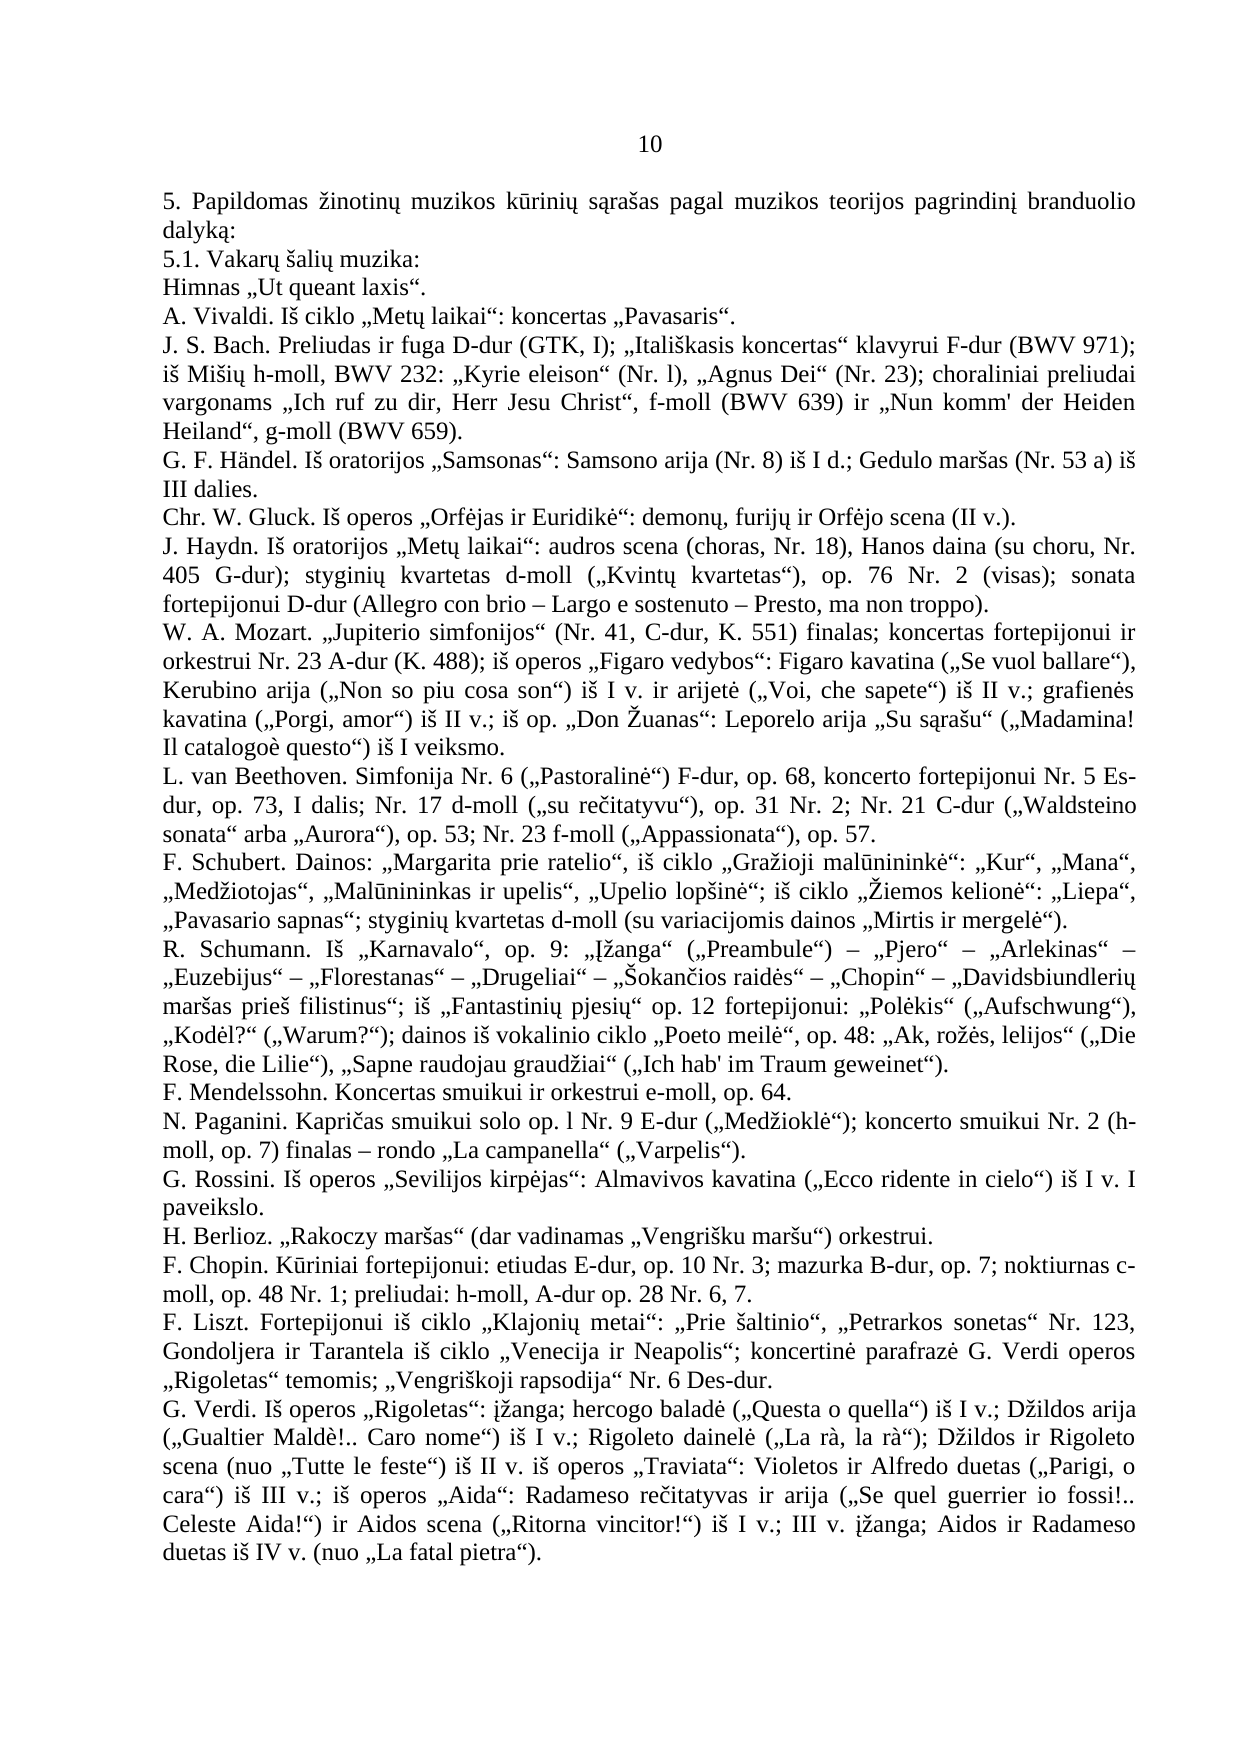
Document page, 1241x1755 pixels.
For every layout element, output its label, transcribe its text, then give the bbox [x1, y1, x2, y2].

text W. A. Mozart. „Jupiterio simfonijos“ (Nr. 41, C-dur, K. 551) finalas; koncertas fortepijonui ir orkestrui Nr. 23 A-dur (K. 488); iš operos „Figaro vedybos“: Figaro kavatina („Se vuol ballare“), Kerubino arija („Non so piu cosa son“) iš I v. ir arijetė („Voi, che sapete“) iš II v.; grafienės kavatina („Porgi, amor“) iš II v.; iš op. „Don Žuanas“: Leporelo arija „Su sąrašu“ („Madamina! Il catalogoè questo“) iš I veiksmo. [162, 617, 1137, 761]
text 5. Papildomas žinotinų muzikos kūrinių sąrašas pagal muzikos teorijos pagrindinį branduolio dalyką: [162, 186, 1137, 244]
text G. F. Händel. Iš oratorijos „Samsonas“: Samsono arija (Nr. 8) iš I d.; Gedulo maršas (Nr. 53 a) iš III dalies. [162, 445, 1137, 502]
text L. van Beethoven. Simfonija Nr. 6 („Pastoralinė“) F-dur, op. 68, koncerto fortepijonui Nr. 5 Es-dur, op. 73, I dalis; Nr. 17 d-moll („su rečitatyvu“), op. 31 Nr. 2; Nr. 21 C-dur („Waldsteino sonata“ arba „Aurora“), op. 53; Nr. 23 f-moll („Appassionata“), op. 57. [162, 761, 1137, 847]
text G. Rossini. Iš operos „Sevilijos kirpėjas“: Almavivos kavatina („Ecco ridente in cielo“) iš I v. I paveikslo. [162, 1164, 1137, 1221]
text H. Berlioz. „Rakoczy maršas“ (dar vadinamas „Vengrišku maršu“) orkestrui. [162, 1221, 1137, 1250]
text F. Mendelssohn. Koncertas smuikui ir orkestrui e-moll, op. 64. [162, 1077, 1137, 1106]
text Himnas „Ut queant laxis“. [162, 272, 1137, 301]
text J. S. Bach. Preliudas ir fuga D-dur (GTK, I); „Itališkasis koncertas“ klavyrui F-dur (BWV 971); iš Mišių h-moll, BWV 232: „Kyrie eleison“ (Nr. l), „Agnus Dei“ (Nr. 23); choraliniai preliudai vargonams „Ich ruf zu dir, Herr Jesu Christ“, f-moll (BWV 639) ir „Nun komm' der Heiden Heiland“, g-moll (BWV 659). [162, 330, 1137, 445]
text F. Chopin. Kūriniai fortepijonui: etiudas E-dur, op. 10 Nr. 3; mazurka B-dur, op. 7; noktiurnas c-moll, op. 48 Nr. 1; preliudai: h-moll, A-dur op. 28 Nr. 6, 7. [162, 1250, 1137, 1307]
text R. Schumann. Iš „Karnavalo“, op. 9: „Įžanga“ („Preambule“) – „Pjero“ – „Arlekinas“ – „Euzebijus“ – „Florestanas“ – „Drugeliai“ – „Šokančios raidės“ – „Chopin“ – „Davidsbiundlerių maršas prieš filistinus“; iš „Fantastinių pjesių“ op. 12 fortepijonui: „Polėkis“ („Aufschwung“), „Kodėl?“ („Warum?“); dainos iš vokalinio ciklo „Poeto meilė“, op. 48: „Ak, rožės, lelijos“ („Die Rose, die Lilie“), „Sapne raudojau graudžiai“ („Ich hab' im Traum geweinet“). [162, 934, 1137, 1077]
text F. Liszt. Fortepijonui iš ciklo „Klajonių metai“: „Prie šaltinio“, „Petrarkos sonetas“ Nr. 123, Gondoljera ir Tarantela iš ciklo „Venecija ir Neapolis“; koncertinė parafrazė G. Verdi operos „Rigoletas“ temomis; „Vengriškoji rapsodija“ Nr. 6 Des-dur. [162, 1307, 1137, 1394]
text Chr. W. Gluck. Iš operos „Orfėjas ir Euridikė“: demonų, furijų ir Orfėjo scena (II v.). [162, 502, 1137, 531]
text N. Paganini. Kapričas smuikui solo op. l Nr. 9 E-dur („Medžioklė“); koncerto smuikui Nr. 2 (h-moll, op. 7) finalas – rondo „La campanella“ („Varpelis“). [162, 1106, 1137, 1164]
text J. Haydn. Iš oratorijos „Metų laikai“: audros scena (choras, Nr. 18), Hanos daina (su choru, Nr. 405 G-dur); styginių kvartetas d-moll („Kvintų kvartetas“), op. 76 Nr. 2 (visas); sonata fortepijonui D-dur (Allegro con brio – Largo e sostenuto – Presto, ma non troppo). [162, 531, 1137, 617]
text G. Verdi. Iš operos „Rigoletas“: įžanga; hercogo baladė („Questa o quella“) iš I v.; Džildos arija („Gualtier Maldè!.. Caro nome“) iš I v.; Rigoleto dainelė („La rà, la rà“); Džildos ir Rigoleto scena (nuo „Tutte le feste“) iš II v. iš operos „Traviata“: Violetos ir Alfredo duetas („Parigi, o cara“) iš III v.; iš operos „Aida“: Radameso rečitatyvas ir arija („Se quel guerrier io fossi!.. Celeste Aida!“) ir Aidos scena („Ritorna vincitor!“) iš I v.; III v. įžanga; Aidos ir Radameso duetas iš IV v. (nuo „La fatal pietra“). [162, 1394, 1137, 1566]
text F. Schubert. Dainos: „Margarita prie ratelio“, iš ciklo „Gražioji malūnininkė“: „Kur“, „Mana“, „Medžiotojas“, „Malūnininkas ir upelis“, „Upelio lopšinė“; iš ciklo „Žiemos kelionė“: „Liepa“, „Pavasario sapnas“; styginių kvartetas d-moll (su variacijomis dainos „Mirtis ir mergelė“). [162, 847, 1137, 934]
text 5.1. Vakarų šalių muzika: [162, 244, 1137, 272]
text A. Vivaldi. Iš ciklo „Metų laikai“: koncertas „Pavasaris“. [162, 301, 1137, 330]
